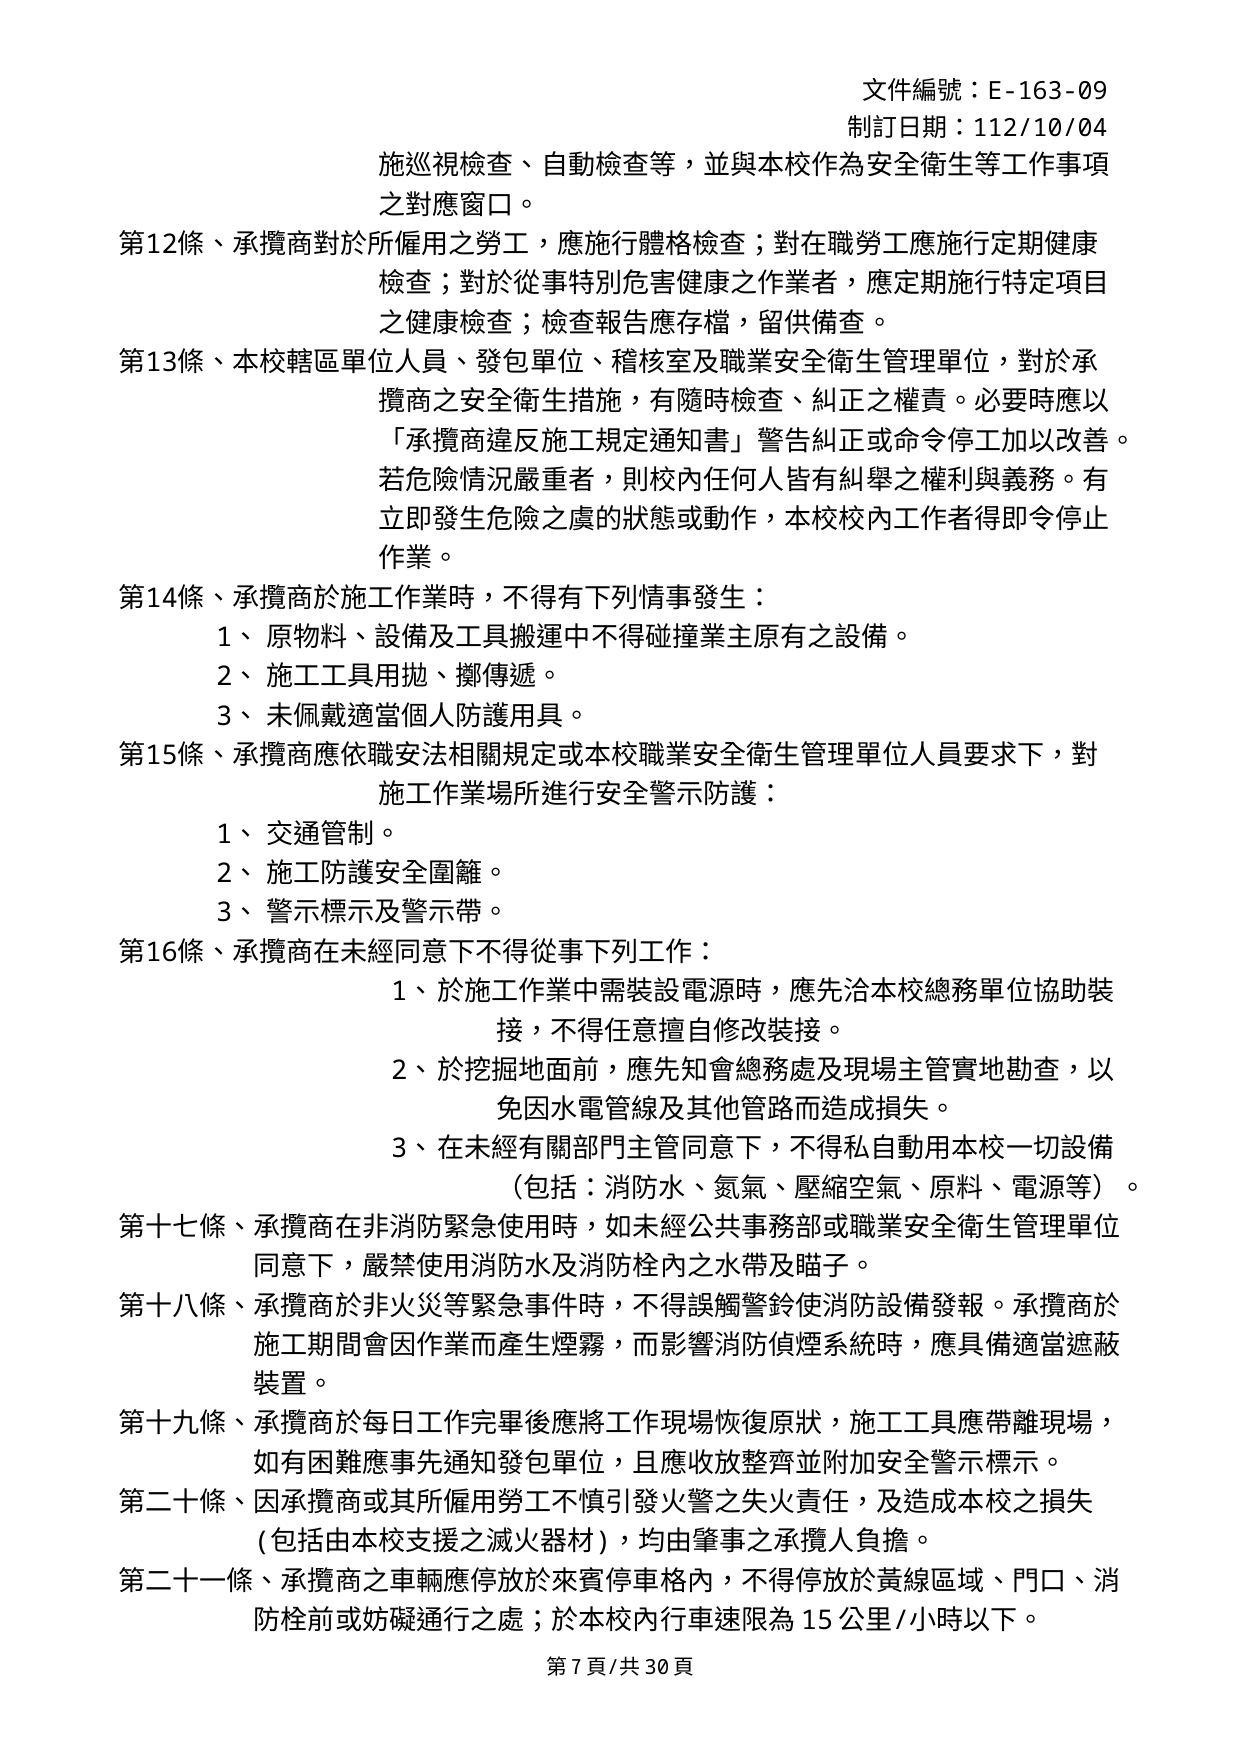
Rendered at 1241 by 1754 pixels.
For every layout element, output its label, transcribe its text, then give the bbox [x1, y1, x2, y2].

text 第十八條、承攬商於非火災等緊急事件時，不得誤觸警鈴使消防設備發報。承攬商於施工期間會因作業而產生煙霧，而影響消防偵煙系統時，應具備適當遮蔽裝置。 [118, 1284, 1122, 1401]
list 在未經有關部門主管同意下，不得私自動用本校一切設備（包括：消防水、氮氣、壓縮空氣、原料、電源等）。 [391, 1126, 1122, 1205]
text 第二十條、因承攬商或其所僱用勞工不慎引發火警之失火責任，及造成本校之損失(包括由本校支援之滅火器材)，均由肇事之承攬人負擔。 [118, 1480, 1122, 1559]
list 未佩戴適當個人防護用具。 [216, 694, 1122, 733]
list 於挖掘地面前，應先知會總務處及現場主管實地勘查，以免因水電管線及其他管路而造成損失。 [391, 1048, 1122, 1126]
text 第十九條、承攬商於每日工作完畢後應將工作現場恢復原狀，施工工具應帶離現場，如有困難應事先通知發包單位，且應收放整齊並附加安全警示標示。 [118, 1401, 1122, 1480]
list 承攬商於施工作業時，不得有下列情事發生： [118, 576, 1122, 615]
list 施工工具用拋、擲傳遞。 [216, 654, 1122, 694]
list 承攬商對於所僱用之勞工，應施行體格檢查；對在職勞工應施行定期健康檢查；對於從事特別危害健康之作業者，應定期施行特定項目之健康檢查；檢查報告應存檔，留供備查。 [118, 222, 1122, 340]
list 承攬商應依職安法相關規定或本校職業安全衛生管理單位人員要求下，對施工作業場所進行安全警示防護： [118, 733, 1122, 812]
list 警示標示及警示帶。 [216, 890, 1122, 930]
list 於施工作業中需裝設電源時，應先洽本校總務單位協助裝接，不得任意擅自修改裝接。 [391, 969, 1122, 1048]
text 第十七條、承攬商在非消防緊急使用時，如未經公共事務部或職業安全衛生管理單位同意下，嚴禁使用消防水及消防栓內之水帶及瞄子。 [118, 1205, 1122, 1284]
list 交通管制。 [216, 812, 1122, 851]
text 第二十一條、承攬商之車輛應停放於來賓停車格內，不得停放於黃線區域、門口、消防栓前或妨礙通行之處；於本校內行車速限為15公里/小時以下。 [118, 1559, 1122, 1637]
list 承攬商在未經同意下不得從事下列工作： [118, 930, 1122, 969]
list 施巡視檢查、自動檢查等，並與本校作為安全衛生等工作事項之對應窗口。 [118, 143, 1122, 222]
list 本校轄區單位人員、發包單位、稽核室及職業安全衛生管理單位，對於承攬商之安全衛生措施，有隨時檢查、糾正之權責。必要時應以「承攬商違反施工規定通知書」警告糾正或命令停工加以改善。若危險情況嚴重者，則校內任何人皆有糾舉之權利與義務。有立即發生危險之虞的狀態或動作，本校校內工作者得即令停止作業。 [118, 340, 1122, 576]
list 施工防護安全圍籬。 [216, 851, 1122, 890]
list 原物料、設備及工具搬運中不得碰撞業主原有之設備。 [216, 615, 1122, 654]
